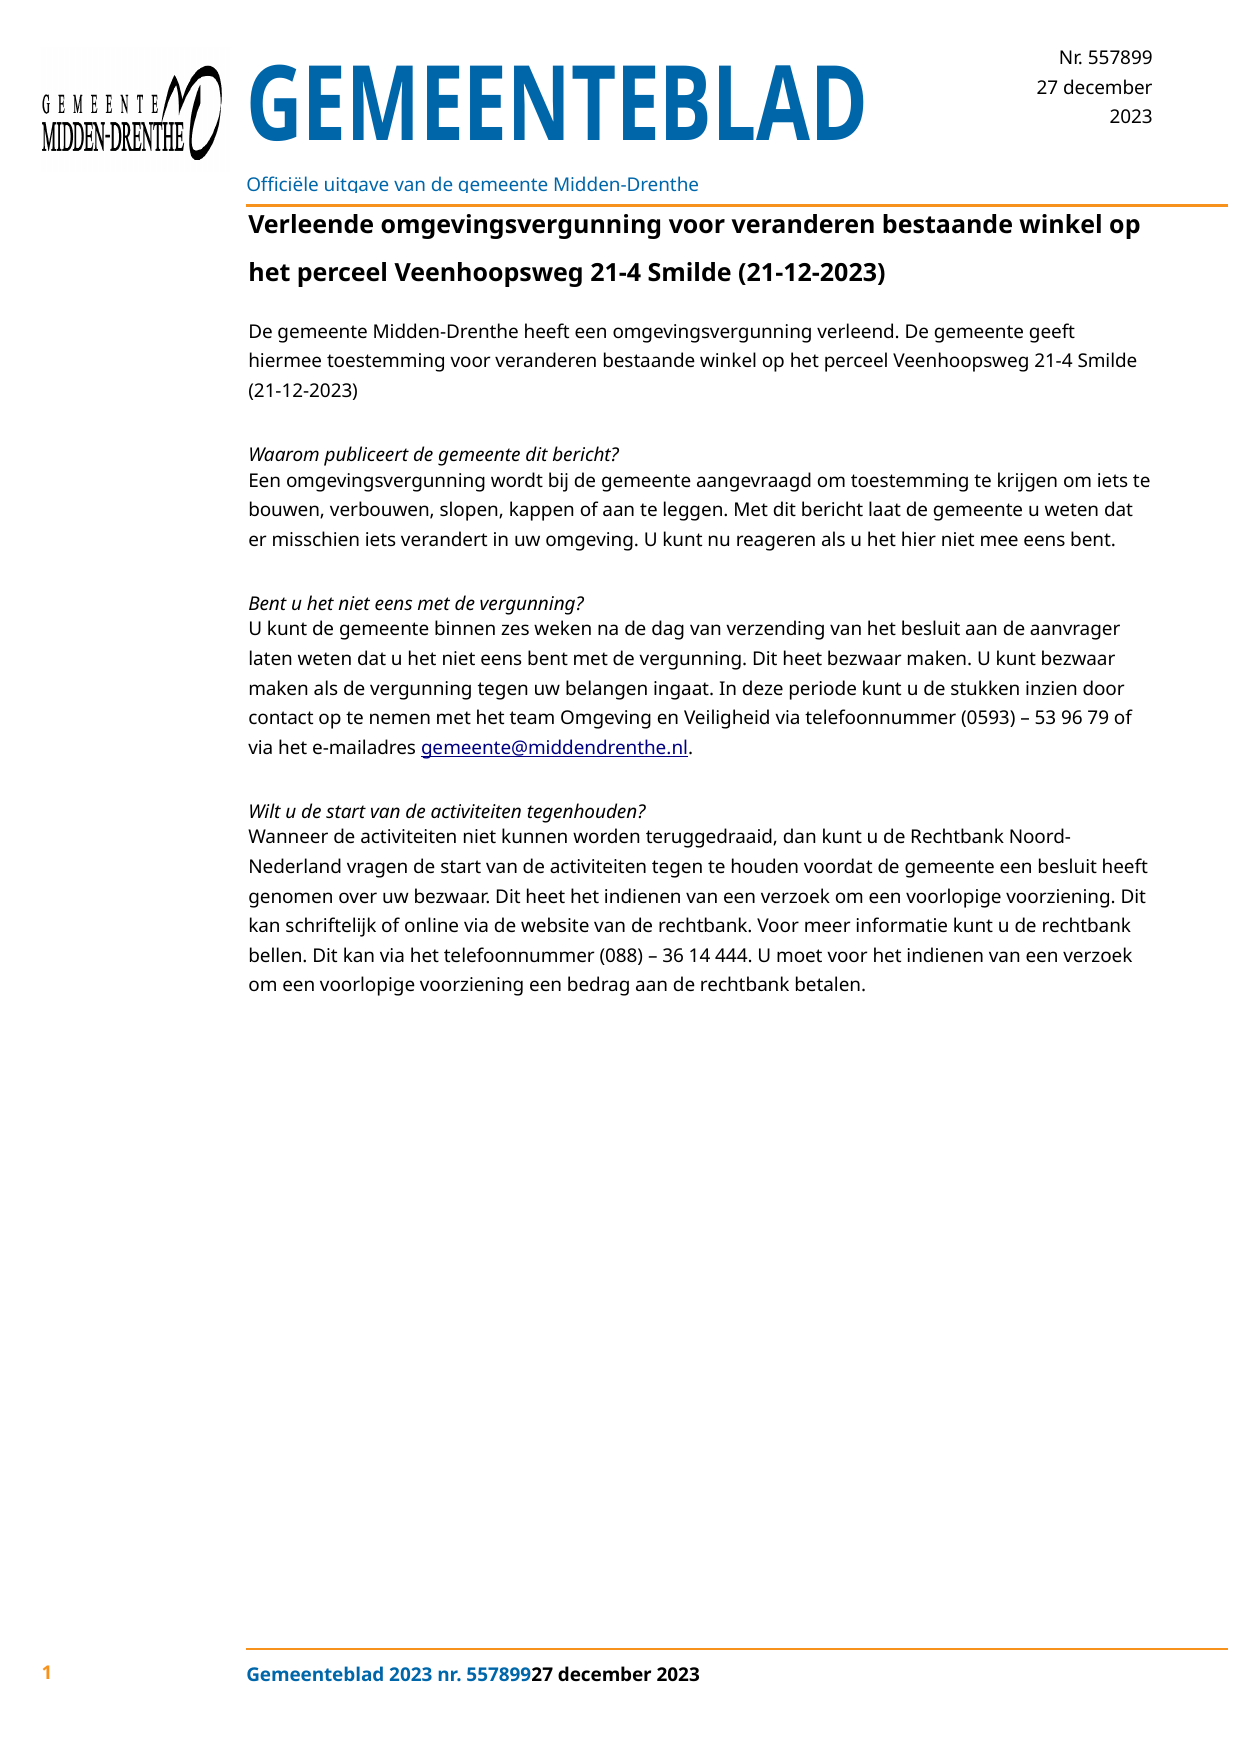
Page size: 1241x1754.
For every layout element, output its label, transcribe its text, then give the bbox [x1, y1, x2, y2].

text Waarom publiceert de gemeente dit bericht? [248, 441, 1152, 467]
picture [41, 47, 231, 172]
text Bent u het niet eens met de vergunning? [248, 590, 1152, 616]
text Verleende omgevingsvergunning voor veranderen bestaande winkel op het perceel Veenhoopsweg 21-4 Smilde (21-12-2023) [248, 207, 1152, 288]
text Wanneer de activiteiten niet kunnen worden teruggedraaid, dan kunt u de Rechtbank Noord-Nederland vragen de start van de activiteiten tegen te houden voordat de gemeente een besluit heeft genomen over uw bezwaar. Dit heet het indienen van een verzoek om een voorlopige voorziening. Dit kan schriftelijk of online via de website van de rechtbank. Voor meer informatie kunt u de rechtbank bellen. Dit kan via het telefoonnummer (088) – 36 14 444. U moet voor het indienen van een verzoek om een voorlopige voorziening een bedrag aan de rechtbank betalen. [248, 824, 1152, 997]
text U kunt de gemeente binnen zes weken na de dag van verzending van het besluit aan de aanvrager laten weten dat u het niet eens bent met de vergunning. Dit heet bezwaar maken. U kunt bezwaar maken als de vergunning tegen uw belangen ingaat. In deze periode kunt u de stukken inzien door contact op te nemen met het team Omgeving en Veiligheid via telefoonnummer (0593) – 53 96 79 of via het e-mailadres gemeente@middendrenthe.nl. [248, 616, 1152, 760]
text Een omgevingsvergunning wordt bij de gemeente aangevraagd om toestemming te krijgen om iets te bouwen, verbouwen, slopen, kappen of aan te leggen. Met dit bericht laat de gemeente u weten dat er misschien iets verandert in uw omgeving. U kunt nu reageren als u het hier niet mee eens bent. [248, 467, 1152, 552]
text Wilt u de start van de activiteiten tegenhouden? [248, 798, 1152, 824]
text De gemeente Midden-Drenthe heeft een omgevingsvergunning verleend. De gemeente geeft hiermee toestemming voor veranderen bestaande winkel op het perceel Veenhoopsweg 21-4 Smilde (21-12-2023) [248, 318, 1152, 403]
